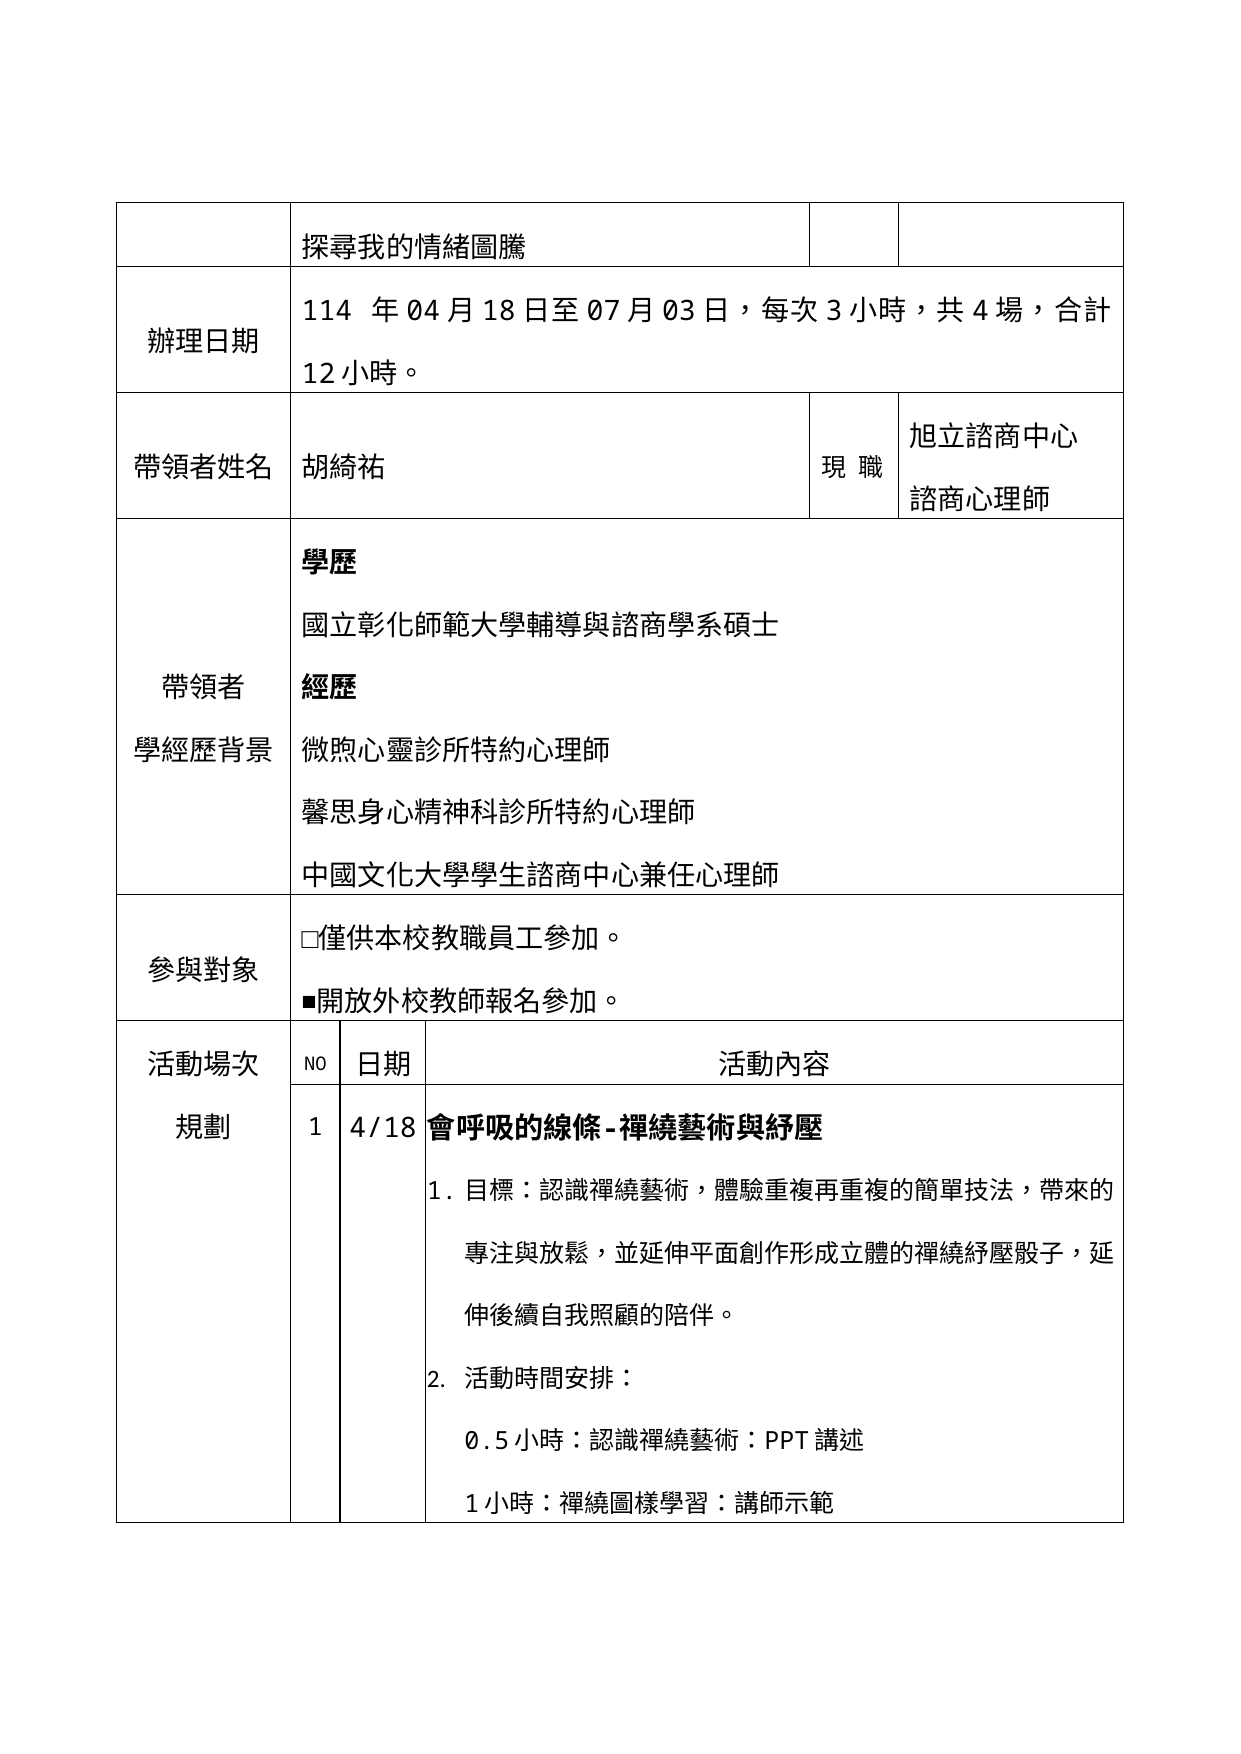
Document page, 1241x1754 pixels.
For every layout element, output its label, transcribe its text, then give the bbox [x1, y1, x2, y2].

table_cell 學歷 國立彰化師範大學輔導與諮商學系碩士 經歷 微煦心靈診所特約心理師 馨思身心精神科診所特約心理師 中國文化大學學生諮商中心兼任心理師 [291, 519, 1123, 894]
table_cell NO [291, 1021, 339, 1083]
table_cell 現 職 [810, 393, 898, 518]
table_cell [810, 203, 898, 266]
table_cell 日期 [341, 1021, 425, 1083]
table_cell 辦理日期 [117, 267, 290, 392]
table_cell 114 年04月18日至07月03日，每次3小時，共4場，合計12小時。 [291, 267, 1123, 392]
table_cell 活動場次 規劃 [117, 1021, 290, 1522]
table_cell [117, 203, 290, 266]
table_cell 胡綺祐 [291, 393, 809, 518]
table_cell 帶領者 學經歷背景 [117, 519, 290, 894]
table_cell □僅供本校教職員工參加。 ■開放外校教師報名參加。 [291, 895, 1123, 1020]
table_cell 4/18 [341, 1085, 425, 1522]
table_cell 會呼吸的線條-禪繞藝術與紓壓 目標：認識禪繞藝術，體驗重複再重複的簡單技法，帶來的專注與放鬆，並延伸平面創作形成立體的禪繞紓壓骰子，延伸後續自我照顧的陪伴。 活動時間安排： 0.5小時：認識禪繞藝術：PPT講述 1小時：禪繞圖樣學習：講師示範 [426, 1085, 1123, 1522]
table_cell [899, 203, 1123, 266]
table_cell 旭立諮商中心 諮商心理師 [899, 393, 1123, 518]
table_cell 參與對象 [117, 895, 290, 1020]
table_cell 活動內容 [426, 1021, 1123, 1083]
table_cell 帶領者姓名 [117, 393, 290, 518]
table_cell 探尋我的情緒圖騰 [291, 203, 809, 266]
table_cell 1 [291, 1085, 339, 1522]
